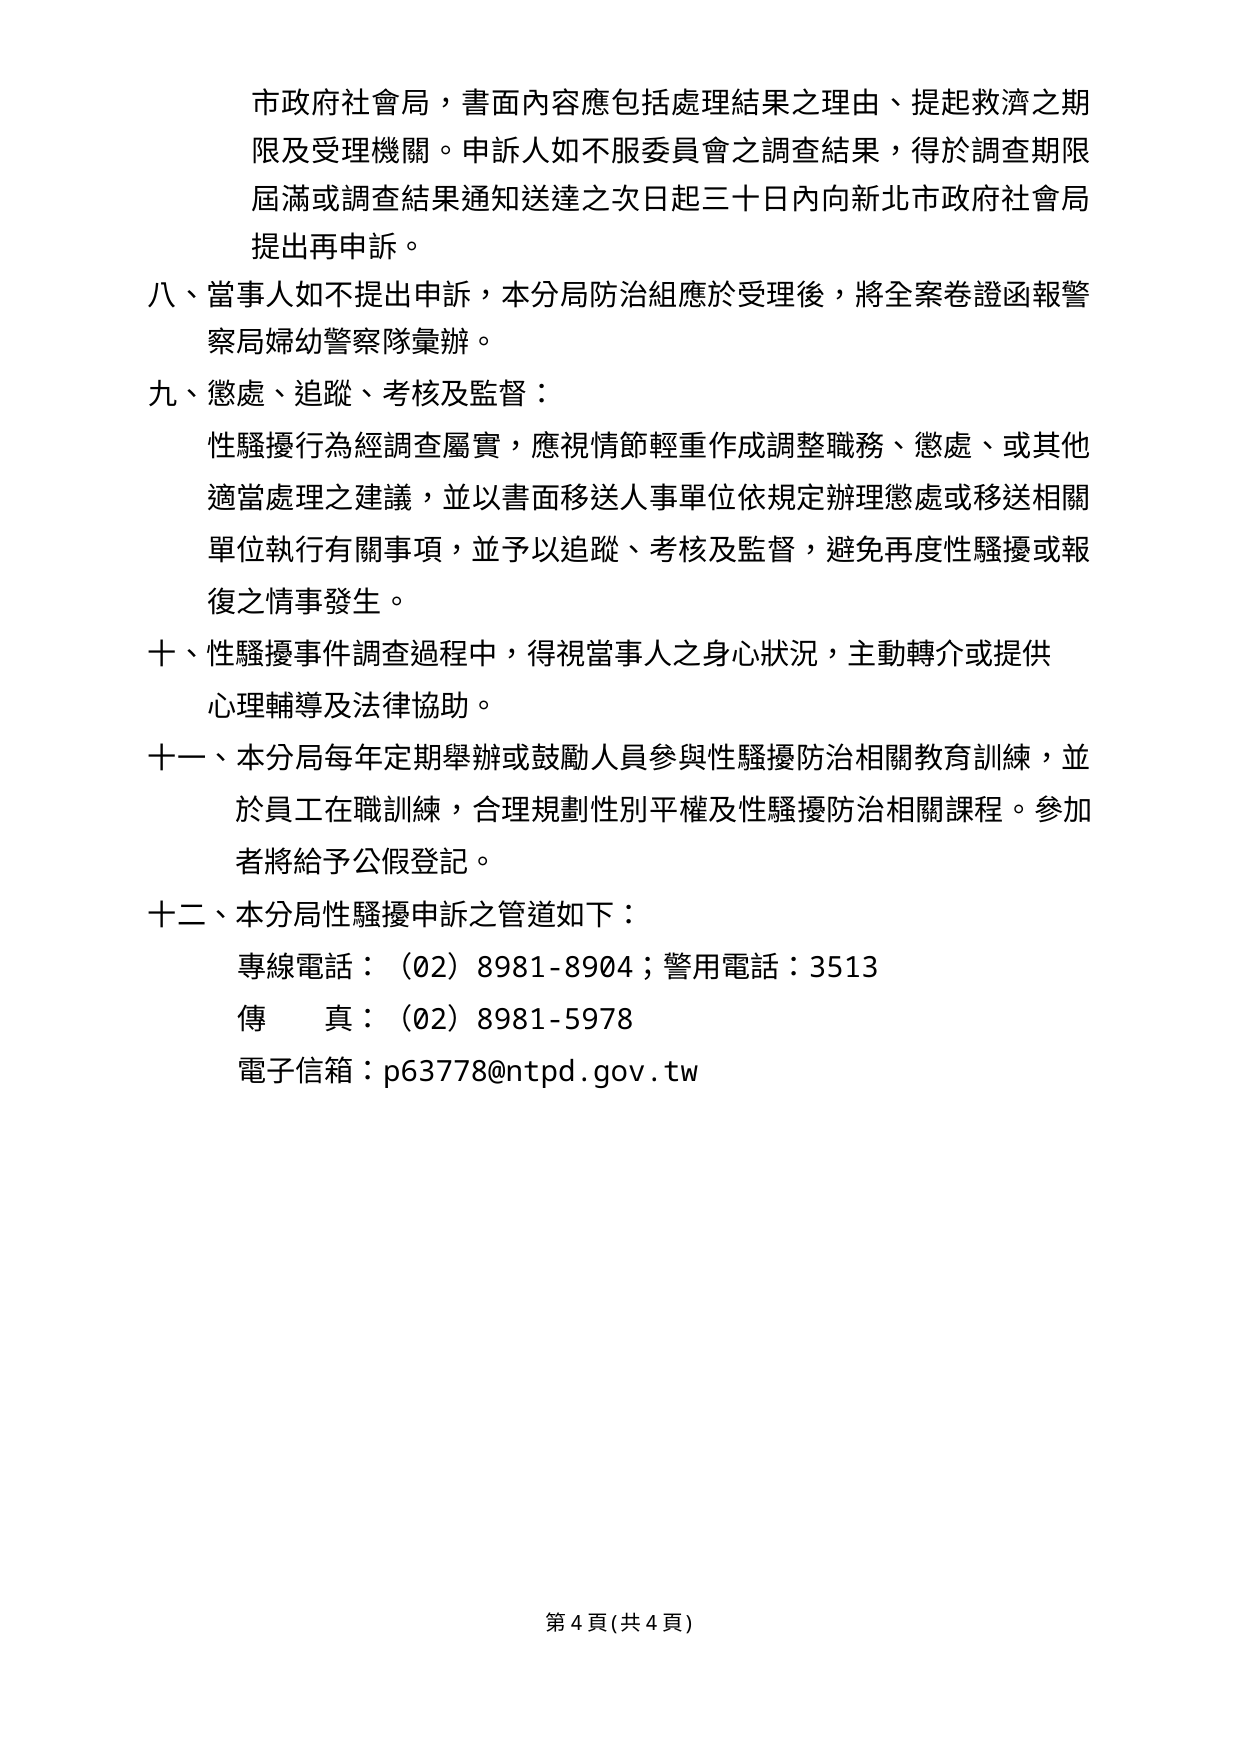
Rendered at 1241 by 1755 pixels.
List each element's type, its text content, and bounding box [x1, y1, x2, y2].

text 傳 真：（02）8981-5978 [198, 987, 1093, 1039]
text 市政府社會局，書面內容應包括處理結果之理由、提起救濟之期限及受理機關。申訴人如不服委員會之調查結果，得於調查期限屆滿或調查結果通知送達之次日起三十日內向新北市政府社會局提出再申訴。 [177, 75, 1093, 267]
text 十、性騷擾事件調查過程中，得視當事人之身心狀況，主動轉介或提供 [148, 623, 1093, 675]
text 十一、本分局每年定期舉辦或鼓勵人員參與性騷擾防治相關教育訓練，並於員工在職訓練，合理規劃性別平權及性騷擾防治相關課程。參加者將給予公假登記。 [148, 727, 1093, 883]
text 九、懲處、追蹤、考核及監督： [148, 362, 1093, 414]
text 專線電話：（02）8981-8904；警用電話：3513 [198, 935, 1093, 987]
text 八、當事人如不提出申訴，本分局防治組應於受理後，將全案卷證函報警察局婦幼警察隊彙辦。 [148, 267, 1093, 362]
text 性騷擾行為經調查屬實，應視情節輕重作成調整職務、懲處、或其他適當處理之建議，並以書面移送人事單位依規定辦理懲處或移送相關單位執行有關事項，並予以追蹤、考核及監督，避免再度性騷擾或報復之情事發生。 [207, 414, 1093, 623]
text 十二、本分局性騷擾申訴之管道如下： [148, 883, 1093, 935]
text 心理輔導及法律協助。 [177, 675, 1093, 727]
text 電子信箱：p63778@ntpd.gov.tw [198, 1039, 1093, 1092]
